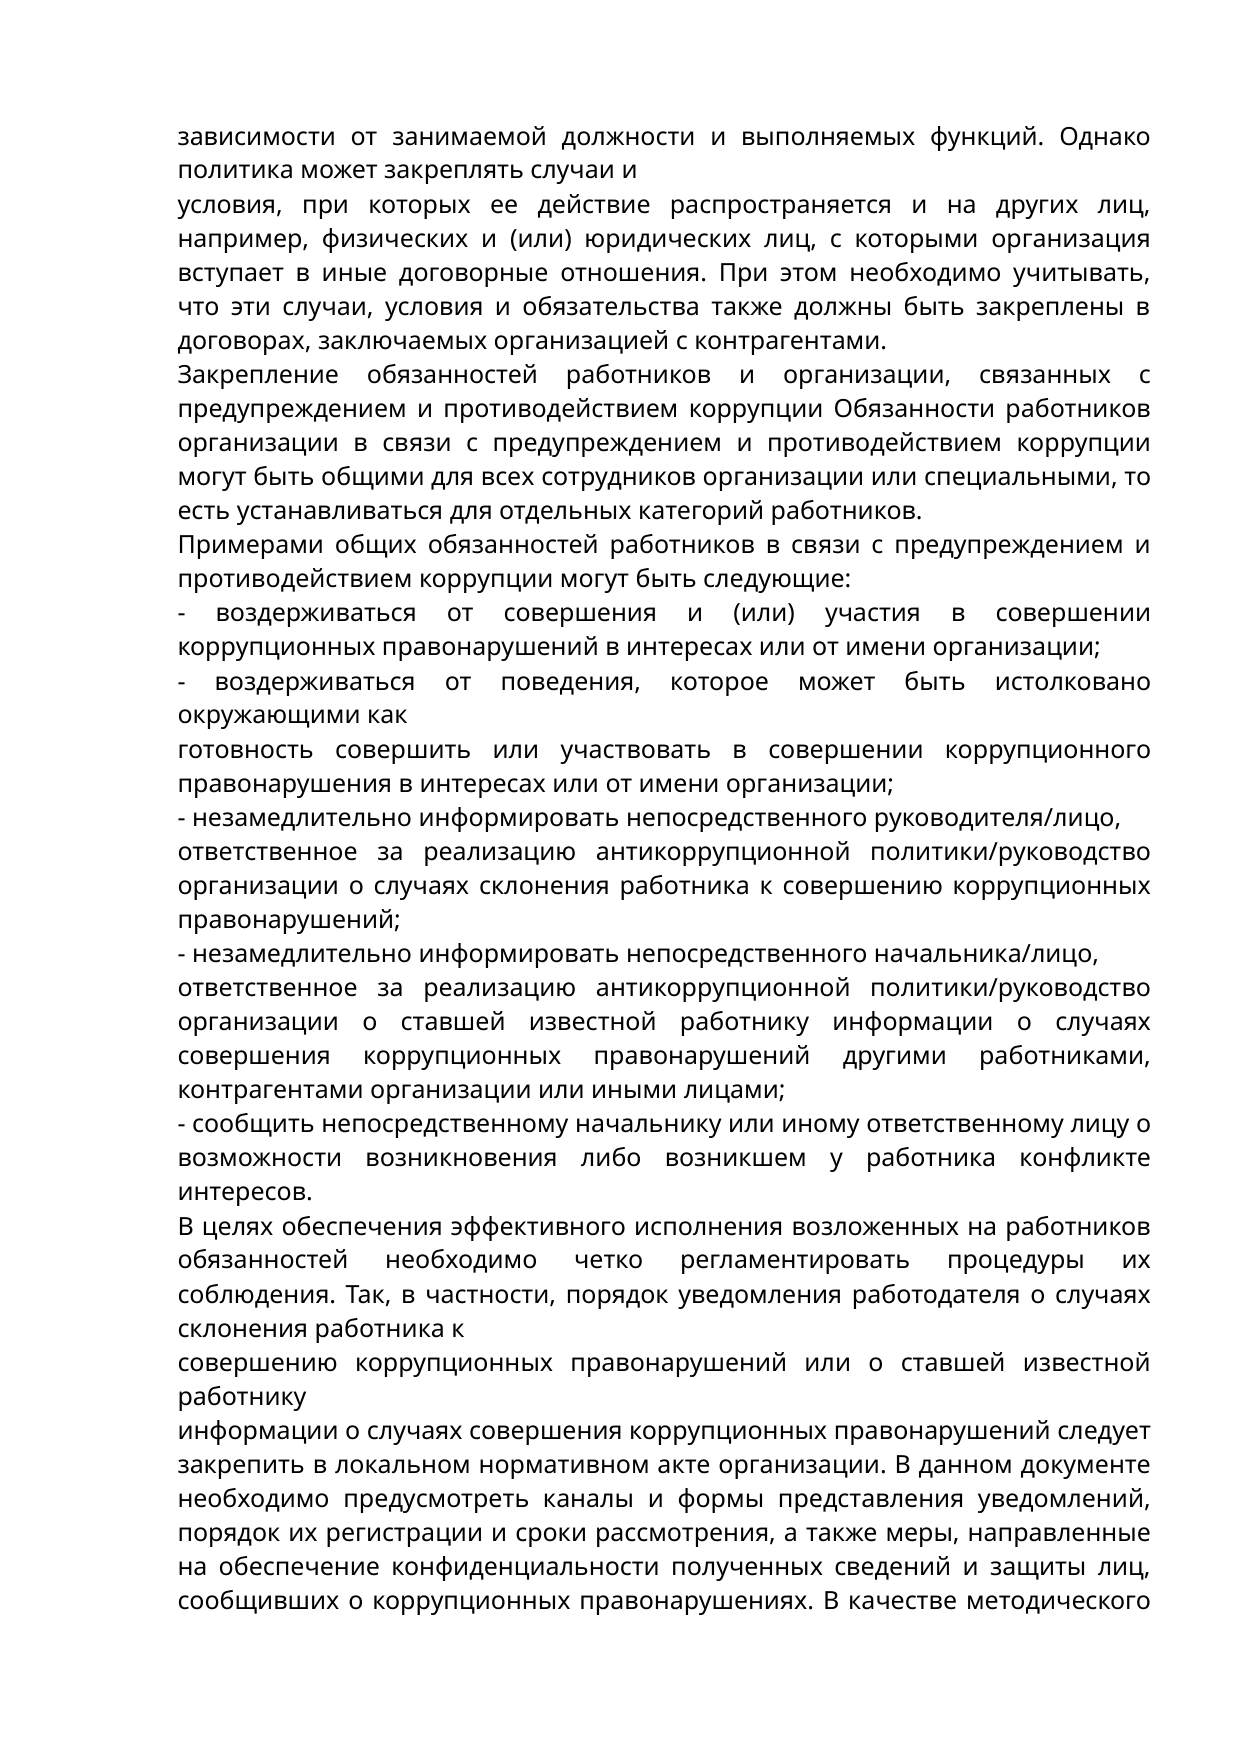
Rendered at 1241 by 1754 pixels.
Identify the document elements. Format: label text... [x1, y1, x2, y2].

text условия, при которых ее действие распространяется и на других лиц, например, физических и (или) юридических лиц, с которыми организация вступает в иные договорные отношения. При этом необходимо учитывать, что эти случаи, условия и обязательства также должны быть закреплены в договорах, заключаемых организацией с контрагентами. [177, 186, 1152, 357]
text - воздерживаться от поведения, которое может быть истолковано окружающими как [177, 663, 1152, 731]
text Закрепление обязанностей работников и организации, связанных с предупреждением и противодействием коррупции Обязанности работников организации в связи с предупреждением и противодействием коррупции могут быть общими для всех сотрудников организации или специальными, то есть устанавливаться для отдельных категорий работников. [177, 357, 1152, 527]
text Примерами общих обязанностей работников в связи с предупреждением и противодействием коррупции могут быть следующие: [177, 527, 1152, 595]
text информации о случаях совершения коррупционных правонарушений следует закрепить в локальном нормативном акте организации. В данном документе необходимо предусмотреть каналы и формы представления уведомлений, порядок их регистрации и сроки рассмотрения, а также меры, направленные на обеспечение конфиденциальности полученных сведений и защиты лиц, сообщивших о коррупционных правонарушениях. В качестве методического [177, 1412, 1152, 1617]
text зависимости от занимаемой должности и выполняемых функций. Однако политика может закреплять случаи и [177, 118, 1152, 186]
text - воздерживаться от совершения и (или) участия в совершении коррупционных правонарушений в интересах или от имени организации; [177, 595, 1152, 663]
text ответственное за реализацию антикоррупционной политики/руководство организации о ставшей известной работнику информации о случаях совершения коррупционных правонарушений другими работниками, контрагентами организации или иными лицами; [177, 970, 1152, 1106]
text - незамедлительно информировать непосредственного начальника/лицо, [177, 936, 1152, 970]
text В целях обеспечения эффективного исполнения возложенных на работников обязанностей необходимо четко регламентировать процедуры их соблюдения. Так, в частности, порядок уведомления работодателя о случаях склонения работника к [177, 1208, 1152, 1344]
text - сообщить непосредственному начальнику или иному ответственному лицу о возможности возникновения либо возникшем у работника конфликте интересов. [177, 1106, 1152, 1208]
text - незамедлительно информировать непосредственного руководителя/лицо, [177, 799, 1152, 833]
text совершению коррупционных правонарушений или о ставшей известной работнику [177, 1344, 1152, 1412]
text ответственное за реализацию антикоррупционной политики/руководство организации о случаях склонения работника к совершению коррупционных правонарушений; [177, 833, 1152, 936]
text готовность совершить или участвовать в совершении коррупционного правонарушения в интересах или от имени организации; [177, 731, 1152, 799]
